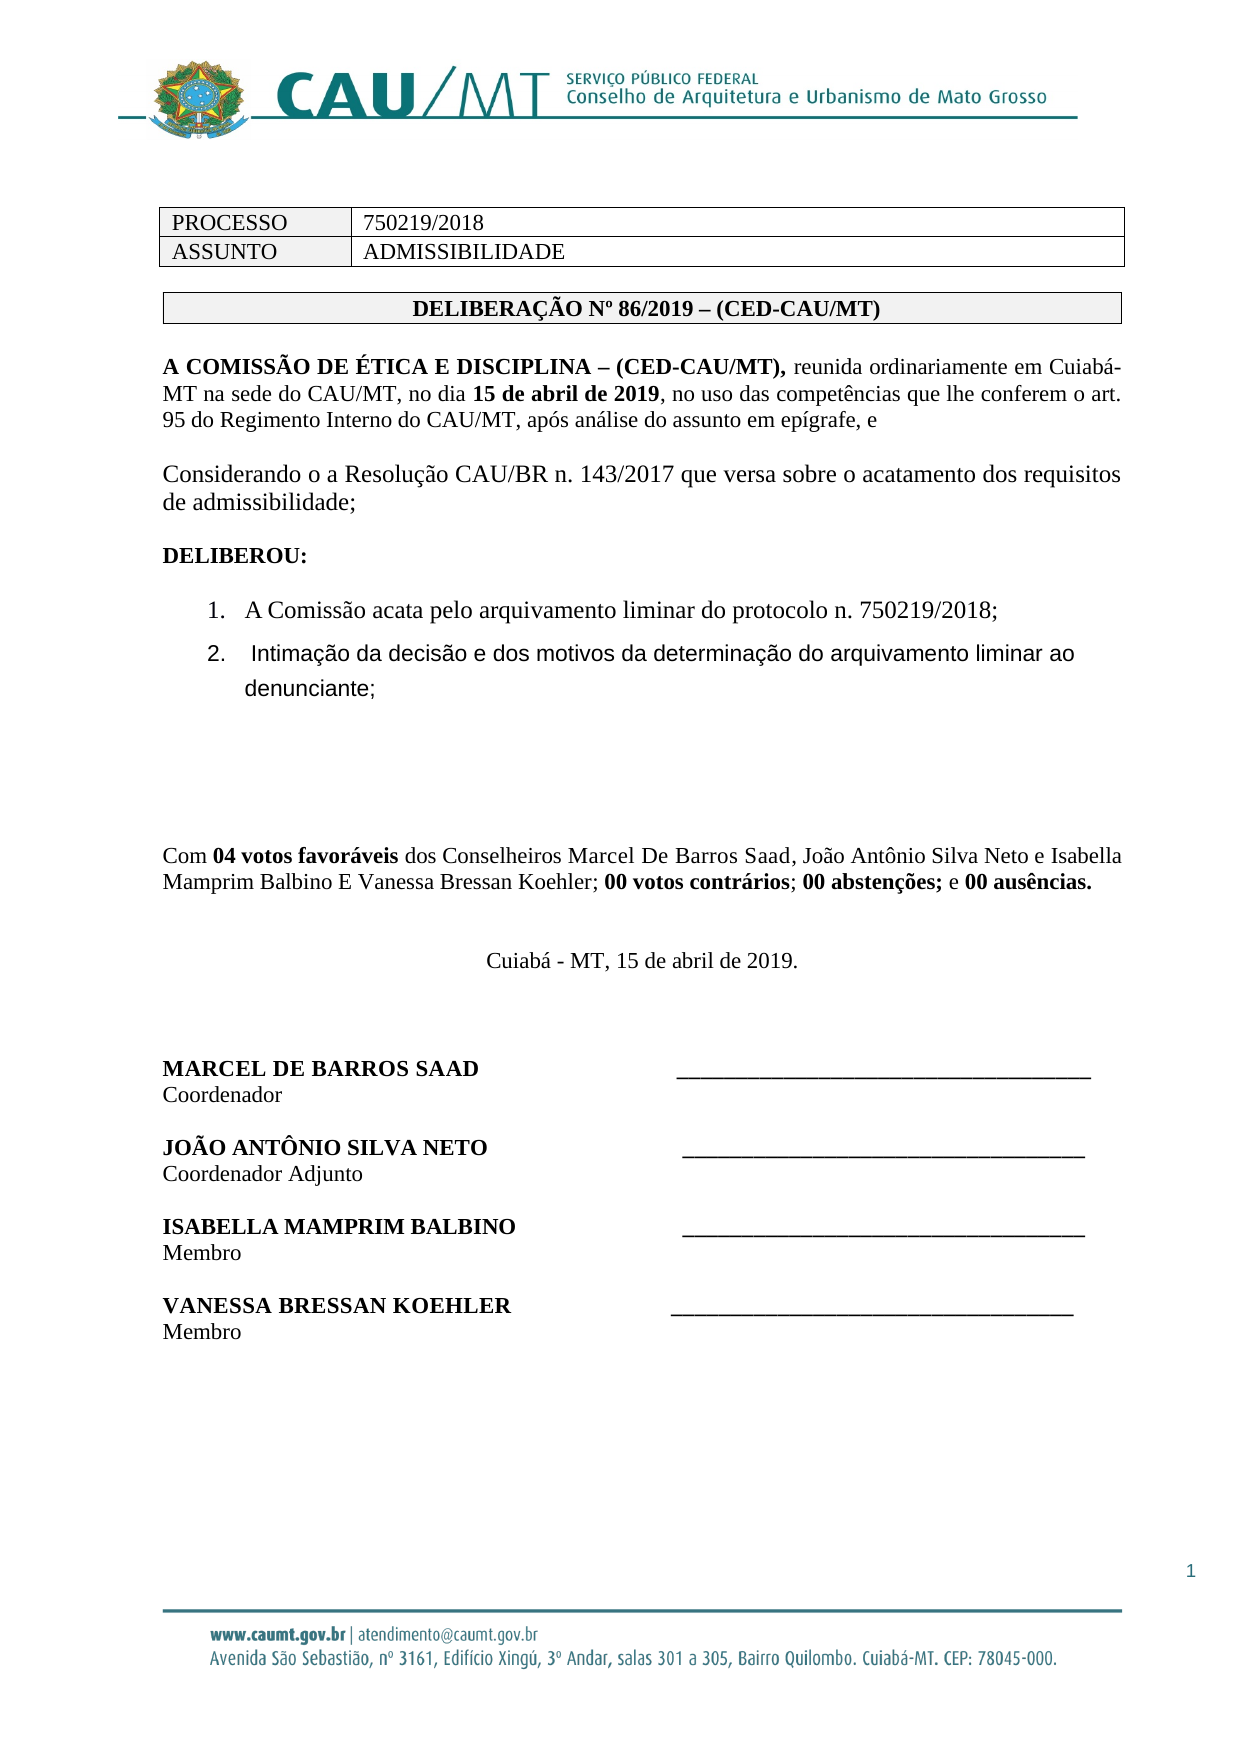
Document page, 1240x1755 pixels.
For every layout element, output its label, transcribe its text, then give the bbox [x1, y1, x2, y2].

text ISABELLA MAMPRIM BALBINO __________________________________ [162, 1213, 1122, 1239]
table_cell ASSUNTO [160, 237, 351, 266]
text JOÃO ANTÔNIO SILVA NETO __________________________________ [162, 1134, 1122, 1160]
text Com 04 votos favoráveis dos Conselheiros Marcel De Barros Saad, João Antônio Silva Neto e Isabella Mamprim Balbino E Vanessa Bressan Koehler; 00 votos contrários; 00 abstenções; e 00 ausências. [162, 842, 1122, 894]
text Coordenador Adjunto [162, 1160, 1122, 1187]
table_header 750219/2018 [352, 208, 1124, 236]
text Membro [162, 1318, 1122, 1345]
text Cuiabá - MT, 15 de abril de 2019. [162, 947, 1122, 973]
text A COMISSÃO DE ÉTICA E DISCIPLINA – (CED-CAU/MT), reunida ordinariamente em Cuiabá-MT na sede do CAU/MT, no dia 15 de abril de 2019, no uso das competências que lhe conferem o art. 95 do Regimento Interno do CAU/MT, após análise do assunto em epígrafe, e [162, 353, 1122, 432]
text DELIBEROU: [162, 542, 1122, 569]
text Considerando o a Resolução CAU/BR n. 143/2017 que versa sobre o acatamento dos requisitos de admissibilidade; [162, 459, 1122, 516]
text marcel de barros saad ___________________________________ [162, 1055, 1122, 1081]
list Intimação da decisão e dos motivos da determinação do arquivamento liminar ao denunciante; [207, 632, 1122, 702]
list A Comissão acata pelo arquivamento liminar do protocolo n. 750219/2018; [207, 595, 1122, 624]
text vanessa bressan koehler __________________________________ [162, 1292, 1122, 1318]
text Coordenador [162, 1081, 1122, 1108]
table_cell ADMISSIBILIDADE [352, 237, 1124, 266]
table_header PROCESSO [160, 208, 351, 236]
text Membro [162, 1239, 1122, 1266]
text DELIBERAÇÃO Nº 86/2019 – (CED-CAU/MT) [164, 293, 1121, 323]
